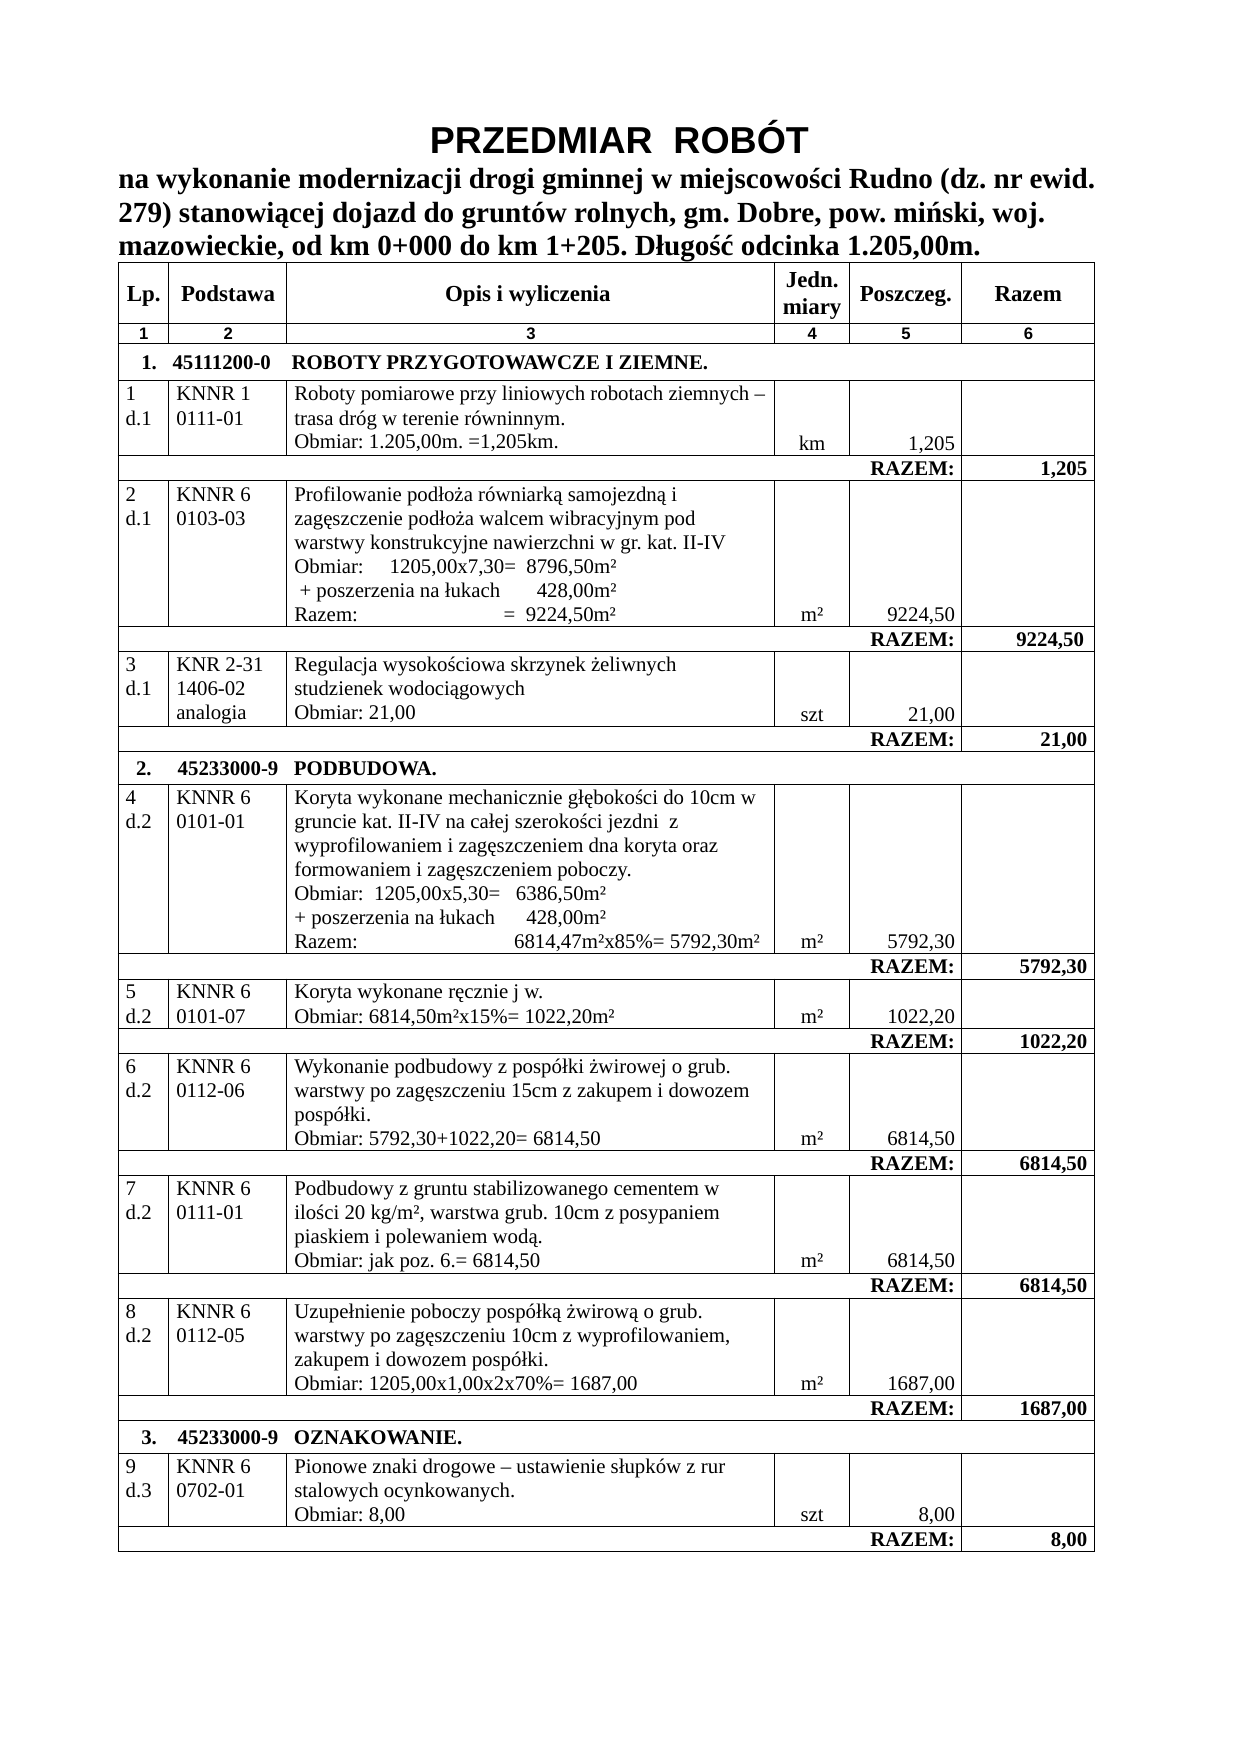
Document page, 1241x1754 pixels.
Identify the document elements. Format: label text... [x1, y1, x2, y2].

table_cell 1,205 [850, 381, 961, 455]
table_cell KNNR 6 0101-01 [169, 785, 286, 953]
table_cell 8,00 [850, 1454, 961, 1526]
table_header Lp. [119, 263, 168, 323]
table_cell 1022,20 [850, 980, 961, 1028]
table_cell Wykonanie podbudowy z pospółki żwirowej o grub. warstwy po zagęszczeniu 15cm z zakupem i dowozem pospółki. Obmiar: 5792,30+1022,20= 6814,50 [287, 1054, 774, 1150]
table_header Jedn. miary [775, 263, 849, 323]
table_cell 4 d.2 [119, 785, 168, 953]
table_cell m² [775, 481, 849, 626]
table_cell 1 d.1 [119, 381, 168, 455]
table_cell 2 d.1 [119, 481, 168, 626]
table_cell m² [775, 980, 849, 1028]
table_cell 1 [119, 324, 168, 343]
table_cell 6 d.2 [119, 1054, 168, 1150]
table_cell 6814,50 [962, 1151, 1094, 1175]
table_cell 6814,50 [962, 1274, 1094, 1297]
table_cell 4 [775, 324, 849, 343]
table_cell 2 [169, 324, 286, 343]
table_cell [962, 980, 1094, 1028]
table_cell RAZEM: [119, 456, 961, 480]
text PRZEDMIAR ROBÓT [118, 118, 1122, 161]
table_cell 5792,30 [850, 785, 961, 953]
table_cell Uzupełnienie poboczy pospółką żwirową o grub. warstwy po zagęszczeniu 10cm z wyprofilowaniem, zakupem i dowozem pospółki. Obmiar: 1205,00x1,00x2x70%= 1687,00 [287, 1299, 774, 1395]
table_cell Podbudowy z gruntu stabilizowanego cementem w ilości 20 kg/m², warstwa grub. 10cm z posypaniem piaskiem i polewaniem wodą. Obmiar: jak poz. 6.= 6814,50 [287, 1176, 774, 1272]
table_cell m² [775, 1299, 849, 1395]
table_cell [962, 1454, 1094, 1526]
table_cell 1. 45111200-0 ROBOTY PRZYGOTOWAWCZE I ZIEMNE. [119, 344, 1094, 380]
table_header Opis i wyliczenia [287, 263, 774, 323]
table_cell 1,205 [962, 456, 1094, 480]
table_cell KNNR 6 0101-07 [169, 980, 286, 1028]
table_cell 21,00 [850, 652, 961, 726]
table_cell Regulacja wysokościowa skrzynek żeliwnych studzienek wodociągowych Obmiar: 21,00 [287, 652, 774, 726]
table_header Podstawa [169, 263, 286, 323]
table_cell 6814,50 [850, 1054, 961, 1150]
table_cell Koryta wykonane ręcznie j w. Obmiar: 6814,50m²x15%= 1022,20m² [287, 980, 774, 1028]
table_cell KNNR 6 0112-06 [169, 1054, 286, 1150]
table_cell RAZEM: [119, 1029, 961, 1053]
table_cell km [775, 381, 849, 455]
table_cell KNNR 6 0103-03 [169, 481, 286, 626]
table_cell 6 [962, 324, 1094, 343]
table_cell [962, 652, 1094, 726]
table_cell RAZEM: [119, 1396, 961, 1420]
table_cell 5 [850, 324, 961, 343]
table_cell RAZEM: [119, 954, 961, 978]
table_cell KNNR 6 0112-05 [169, 1299, 286, 1395]
table_cell [962, 1299, 1094, 1395]
table_cell RAZEM: [119, 627, 961, 651]
table_cell 1687,00 [962, 1396, 1094, 1420]
table_cell [962, 1176, 1094, 1272]
table_cell 21,00 [962, 727, 1094, 751]
table_cell 5 d.2 [119, 980, 168, 1028]
table_cell [962, 785, 1094, 953]
table_cell 1687,00 [850, 1299, 961, 1395]
table_cell Koryta wykonane mechanicznie głębokości do 10cm w gruncie kat. II-IV na całej szerokości jezdni z wyprofilowaniem i zagęszczeniem dna koryta oraz formowaniem i zagęszczeniem poboczy. Obmiar: 1205,00x5,30= 6386,50m² + poszerzenia na łukach 428,00m² Razem: 6814,47m²x85%= 5792,30m² [287, 785, 774, 953]
table_cell szt [775, 652, 849, 726]
table_cell m² [775, 1054, 849, 1150]
table_cell Pionowe znaki drogowe – ustawienie słupków z rur stalowych ocynkowanych. Obmiar: 8,00 [287, 1454, 774, 1526]
table_cell KNNR 6 0702-01 [169, 1454, 286, 1526]
table_cell m² [775, 785, 849, 953]
table_cell 7 d.2 [119, 1176, 168, 1272]
table_cell 3. 45233000-9 OZNAKOWANIE. [119, 1421, 1094, 1453]
table_cell 9224,50 [850, 481, 961, 626]
table_cell RAZEM: [119, 727, 961, 751]
table_cell szt [775, 1454, 849, 1526]
table_cell 8 d.2 [119, 1299, 168, 1395]
table_cell 2. 45233000-9 PODBUDOWA. [119, 752, 1094, 784]
table_cell KNNR 6 0111-01 [169, 1176, 286, 1272]
table_cell [962, 1054, 1094, 1150]
table_cell 3 [287, 324, 774, 343]
table_cell 6814,50 [850, 1176, 961, 1272]
table_cell 3 d.1 [119, 652, 168, 726]
text na wykonanie modernizacji drogi gminnej w miejscowości Rudno (dz. nr ewid. 279) stanowiącej dojazd do gruntów rolnych, gm. Dobre, pow. miński, woj. mazowieckie, od km 0+000 do km 1+205. Długość odcinka 1.205,00m. [118, 161, 1122, 262]
table_cell RAZEM: [119, 1527, 961, 1551]
table_cell m² [775, 1176, 849, 1272]
table_cell 5792,30 [962, 954, 1094, 978]
table_cell 1022,20 [962, 1029, 1094, 1053]
table_cell 8,00 [962, 1527, 1094, 1551]
table_cell RAZEM: [119, 1151, 961, 1175]
table_header Razem [962, 263, 1094, 323]
table_cell Roboty pomiarowe przy liniowych robotach ziemnych – trasa dróg w terenie równinnym. Obmiar: 1.205,00m. =1,205km. [287, 381, 774, 455]
table_cell KNR 2-31 1406-02 analogia [169, 652, 286, 726]
table_cell 9224,50 [962, 627, 1094, 651]
table_cell Profilowanie podłoża równiarką samojezdną i zagęszczenie podłoża walcem wibracyjnym pod warstwy konstrukcyjne nawierzchni w gr. kat. II-IV Obmiar: 1205,00x7,30= 8796,50m² + poszerzenia na łukach 428,00m² Razem: = 9224,50m² [287, 481, 774, 626]
table_cell [962, 381, 1094, 455]
table_cell 9 d.3 [119, 1454, 168, 1526]
table_header Poszczeg. [850, 263, 961, 323]
table_cell KNNR 1 0111-01 [169, 381, 286, 455]
table_cell [962, 481, 1094, 626]
table_cell RAZEM: [119, 1274, 961, 1297]
